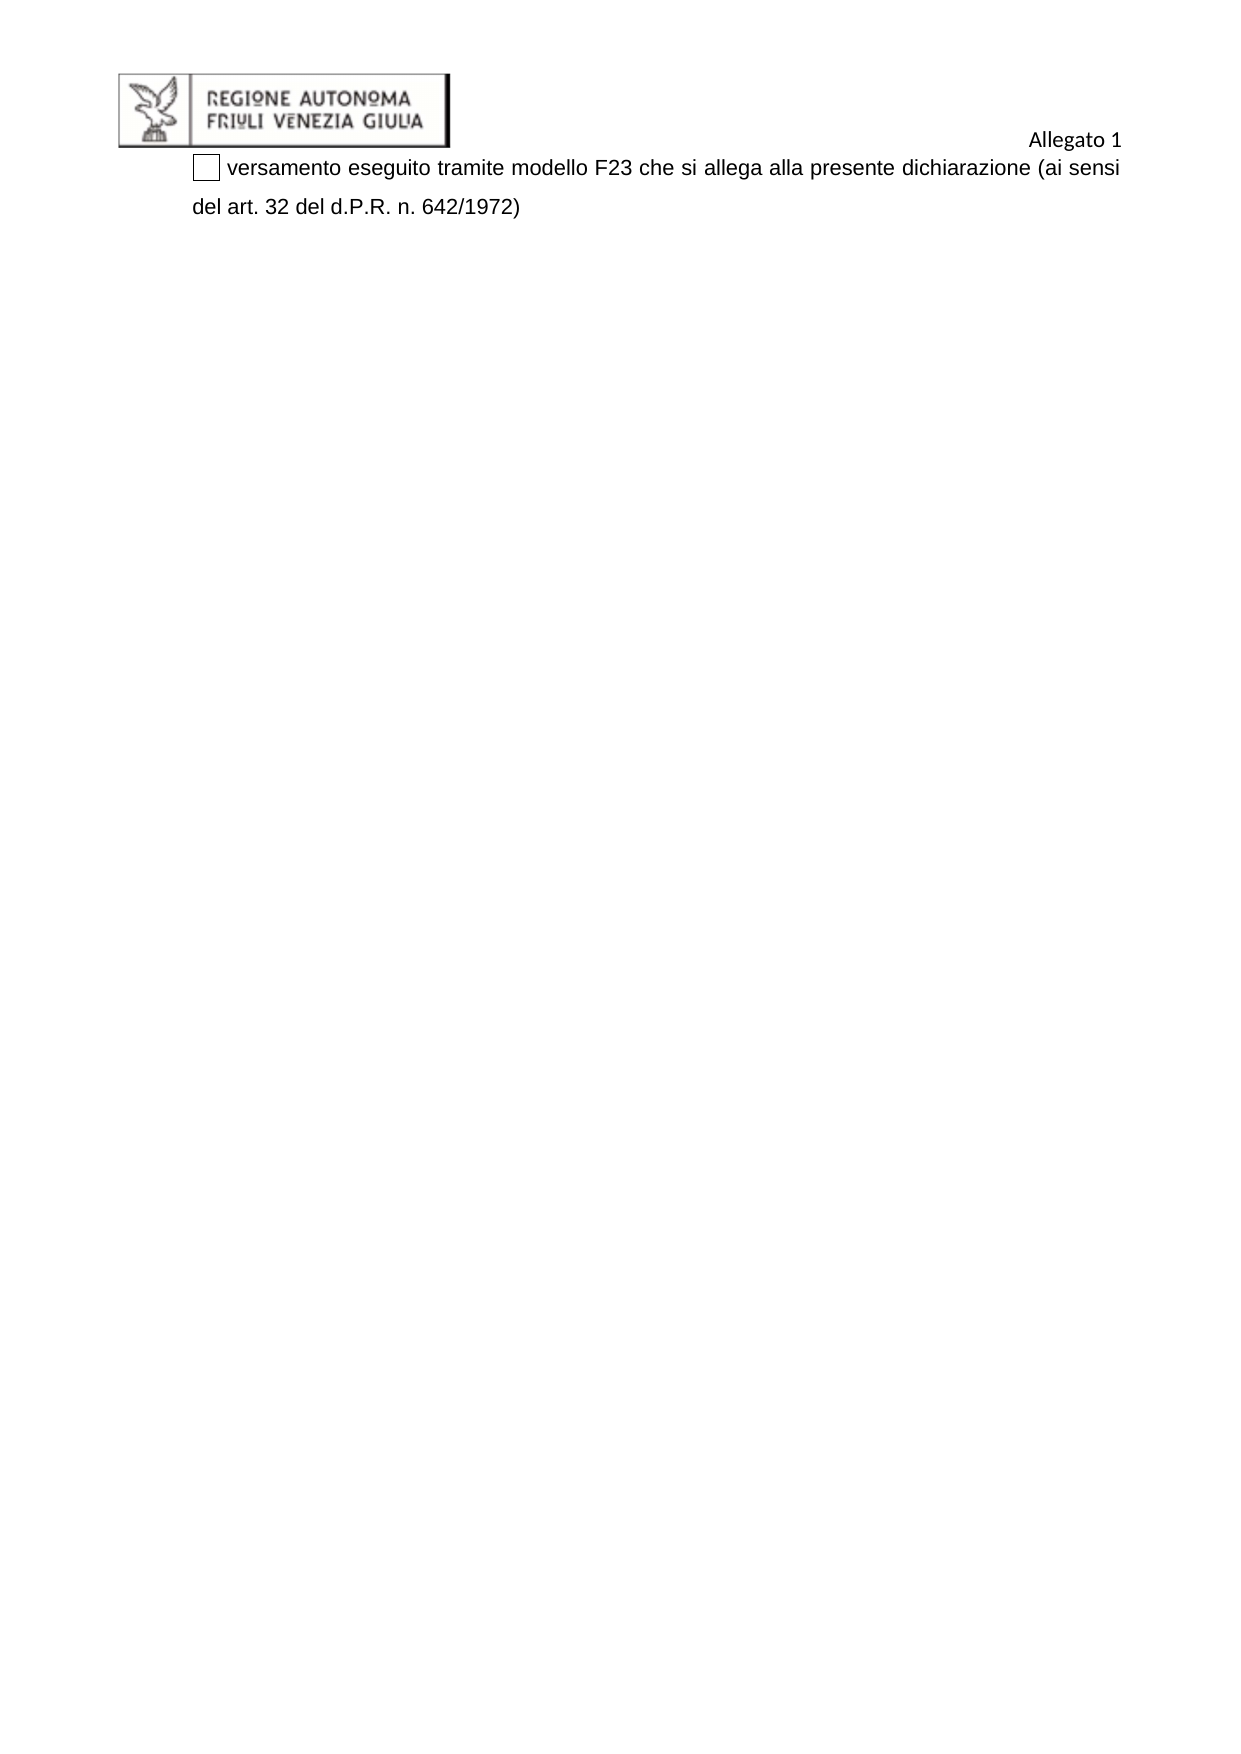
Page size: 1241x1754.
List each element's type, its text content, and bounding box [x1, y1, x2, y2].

text versamento eseguito tramite modello F23 che si allega alla presente dichiarazione (ai sensi del art. 32 del d.P.R. n. 642/1972) [192, 153, 1122, 219]
